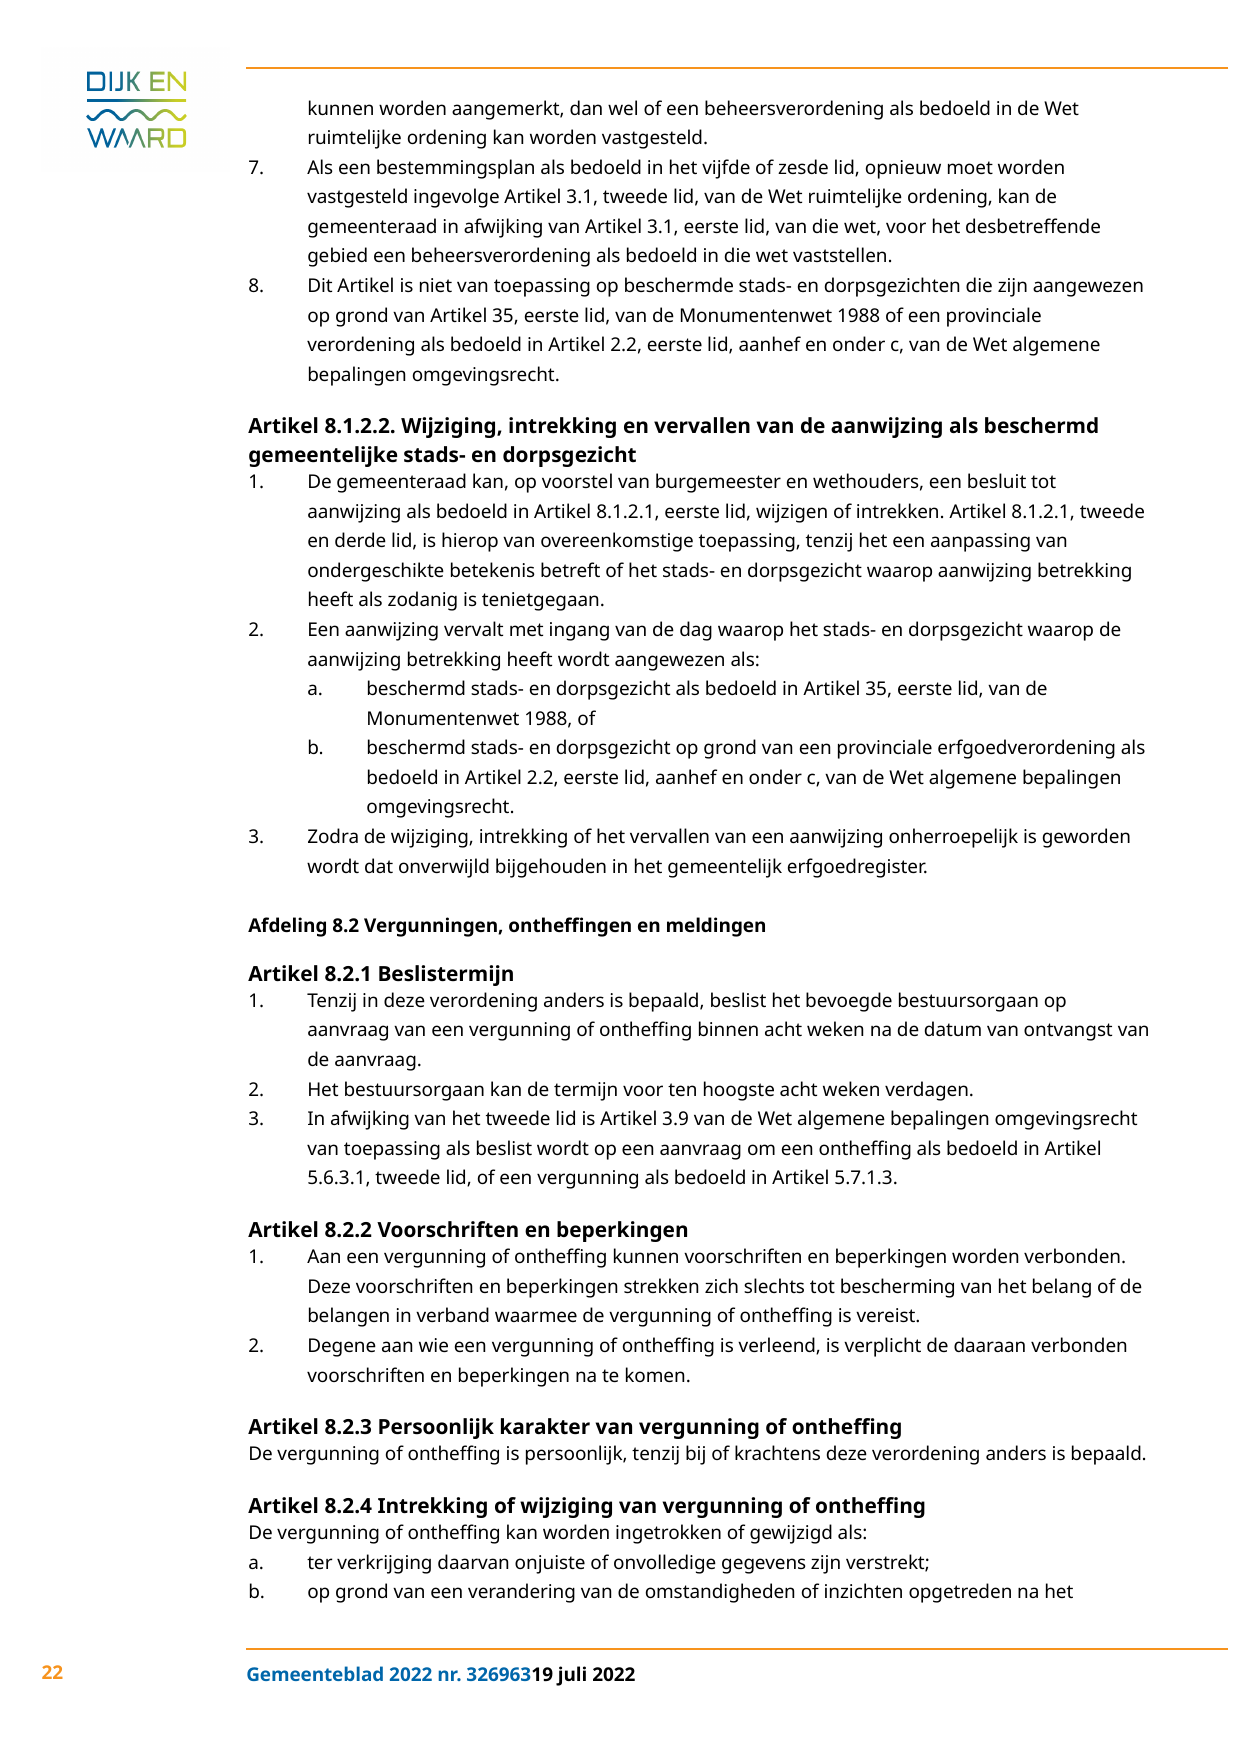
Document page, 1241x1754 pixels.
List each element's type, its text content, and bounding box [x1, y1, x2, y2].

list Het bestuursorgaan kan de termijn voor ten hoogste acht weken verdagen. [248, 1076, 1152, 1102]
text De vergunning of ontheffing is persoonlijk, tenzij bij of krachtens deze verordening anders is bepaald. [248, 1441, 1152, 1466]
list Aan een vergunning of ontheffing kunnen voorschriften en beperkingen worden verbonden. Deze voorschriften en beperkingen strekken zich slechts tot bescherming van het belang of de belangen in verband waarmee de vergunning of ontheffing is vereist. [248, 1243, 1152, 1328]
text Afdeling 8.2 Vergunningen, ontheffingen en meldingen [248, 912, 1152, 938]
list Dit Artikel is niet van toepassing op beschermde stads- en dorpsgezichten die zijn aangewezen op grond van Artikel 35, eerste lid, van de Monumentenwet 1988 of een provinciale verordening als bedoeld in Artikel 2.2, eerste lid, aanhef en onder c, van de Wet algemene bepalingen omgevingsrecht. [248, 272, 1152, 387]
list ter verkrijging daarvan onjuiste of onvolledige gegevens zijn verstrekt; [248, 1549, 1152, 1575]
picture [41, 47, 231, 172]
list Tenzij in deze verordening anders is bepaald, beslist het bevoegde bestuursorgaan op aanvraag van een vergunning of ontheffing binnen acht weken na de datum van ontvangst van de aanvraag. [248, 987, 1152, 1072]
text Artikel 8.2.2 Voorschriften en beperkingen [248, 1215, 1152, 1243]
text Artikel 8.2.4 Intrekking of wijziging van vergunning of ontheffing [248, 1491, 1152, 1519]
list In afwijking van het tweede lid is Artikel 3.9 van de Wet algemene bepalingen omgevingsrecht van toepassing als beslist wordt op een aanvraag om een ontheffing als bedoeld in Artikel 5.6.3.1, tweede lid, of een vergunning als bedoeld in Artikel 5.7.1.3. [248, 1105, 1152, 1190]
text Artikel 8.2.1 Beslistermijn [248, 959, 1152, 987]
list Zodra de wijziging, intrekking of het vervallen van een aanwijzing onherroepelijk is geworden wordt dat onverwijld bijgehouden in het gemeentelijk erfgoedregister. [248, 823, 1152, 879]
list Een aanwijzing vervalt met ingang van de dag waarop het stads- en dorpsgezicht waarop de aanwijzing betrekking heeft wordt aangewezen als: [248, 616, 1152, 672]
list kunnen worden aangemerkt, dan wel of een beheersverordening als bedoeld in de Wet ruimtelijke ordening kan worden vastgesteld. [248, 95, 1152, 150]
list De gemeenteraad kan, op voorstel van burgemeester en wethouders, een besluit tot aanwijzing als bedoeld in Artikel 8.1.2.1, eerste lid, wijzigen of intrekken. Artikel 8.1.2.1, tweede en derde lid, is hierop van overeenkomstige toepassing, tenzij het een aanpassing van ondergeschikte betekenis betreft of het stads- en dorpsgezicht waarop aanwijzing betrekking heeft als zodanig is tenietgegaan. [248, 468, 1152, 612]
list Als een bestemmingsplan als bedoeld in het vijfde of zesde lid, opnieuw moet worden vastgesteld ingevolge Artikel 3.1, tweede lid, van de Wet ruimtelijke ordening, kan de gemeenteraad in afwijking van Artikel 3.1, eerste lid, van die wet, voor het desbetreffende gebied een beheersverordening als bedoeld in die wet vaststellen. [248, 154, 1152, 268]
text Artikel 8.2.3 Persoonlijk karakter van vergunning of ontheffing [248, 1412, 1152, 1441]
text De vergunning of ontheffing kan worden ingetrokken of gewijzigd als: [248, 1519, 1152, 1545]
list beschermd stads- en dorpsgezicht op grond van een provinciale erfgoedverordening als bedoeld in Artikel 2.2, eerste lid, aanhef en onder c, van de Wet algemene bepalingen omgevingsrecht. [307, 734, 1152, 819]
list beschermd stads- en dorpsgezicht als bedoeld in Artikel 35, eerste lid, van de Monumentenwet 1988, of [307, 675, 1152, 731]
list Degene aan wie een vergunning of ontheffing is verleend, is verplicht de daaraan verbonden voorschriften en beperkingen na te komen. [248, 1332, 1152, 1387]
text Artikel 8.1.2.2. Wijziging, intrekking en vervallen van de aanwijzing als beschermd gemeentelijke stads- en dorpsgezicht [248, 411, 1152, 468]
list op grond van een verandering van de omstandigheden of inzichten opgetreden na het [248, 1579, 1152, 1604]
